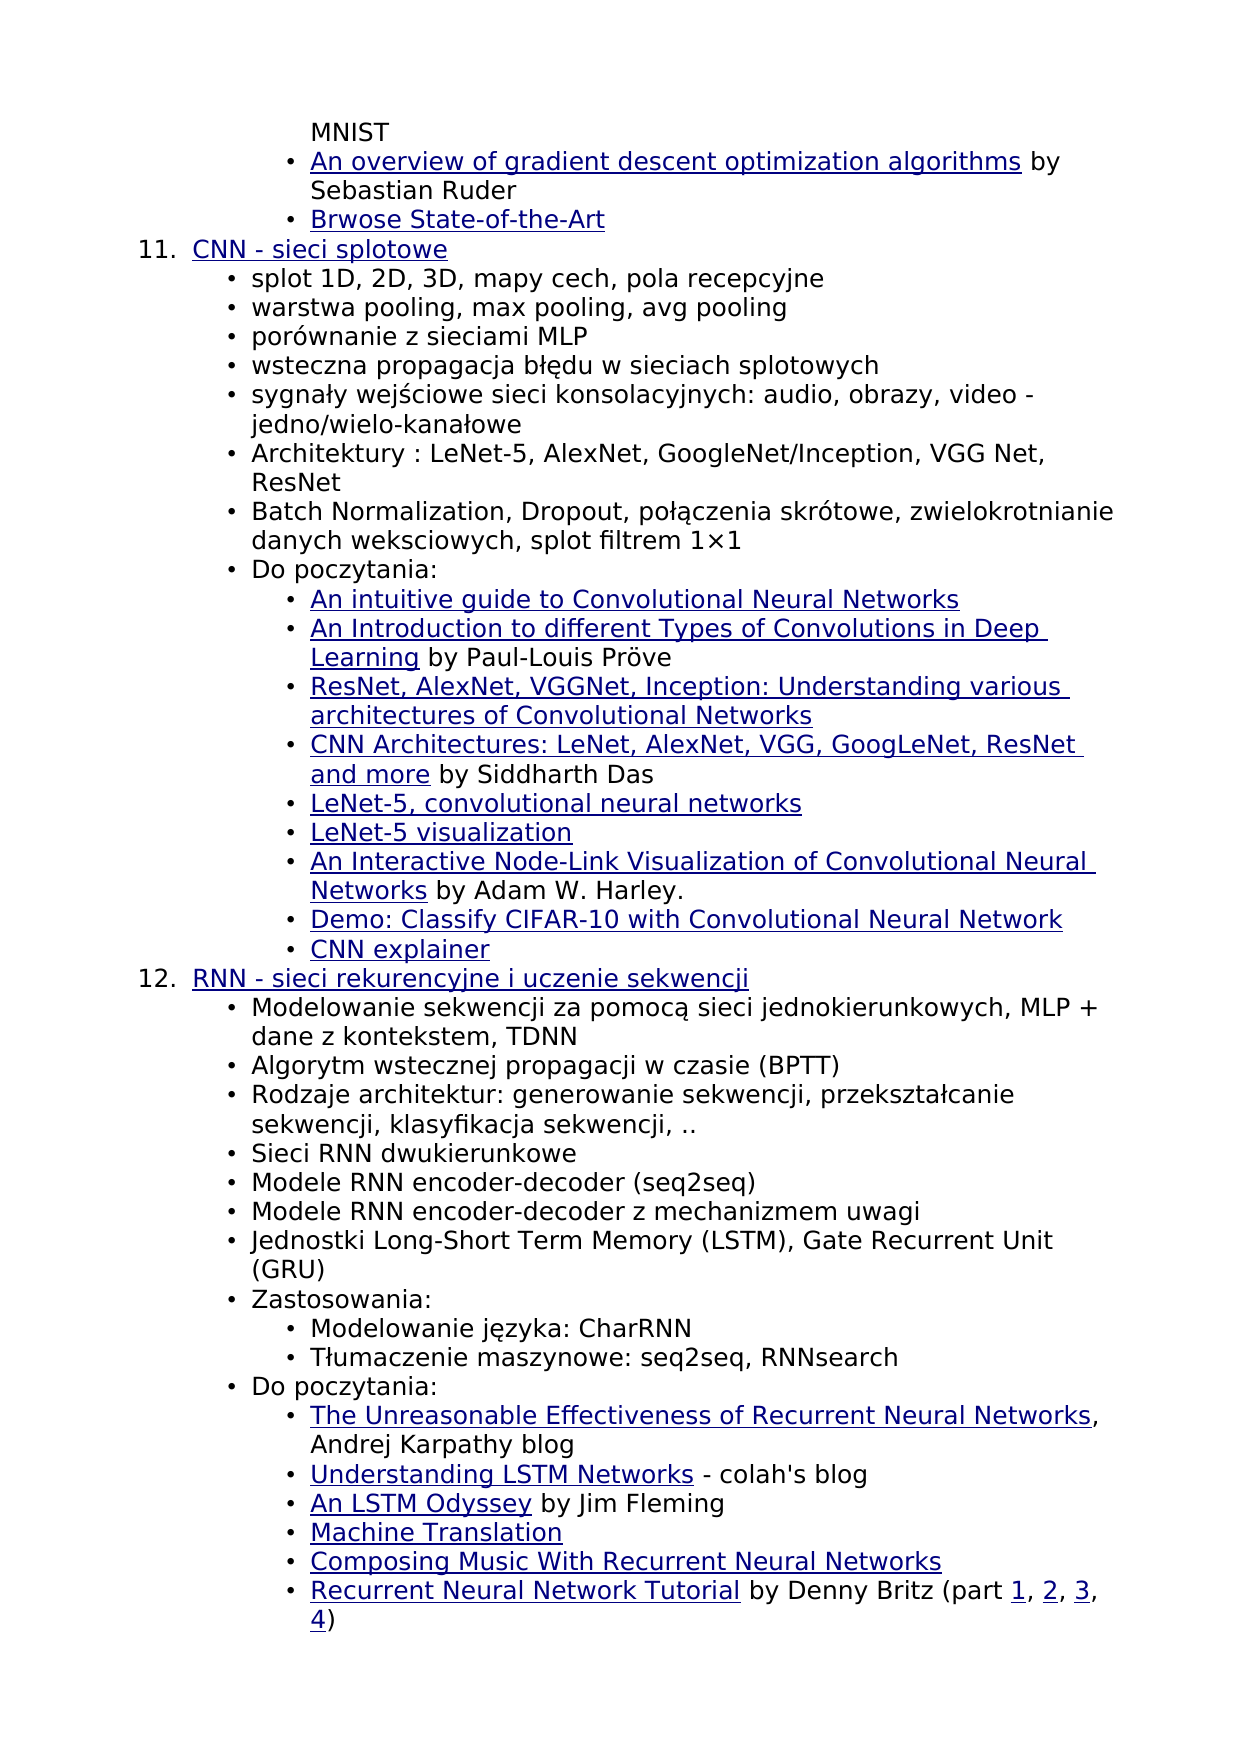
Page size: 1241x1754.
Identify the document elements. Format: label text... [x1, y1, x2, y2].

list Modelowanie języka: CharRNN [295, 1314, 1122, 1343]
list MNIST [295, 118, 1122, 147]
list An intuitive guide to Convolutional Neural Networks [295, 585, 1122, 614]
list Modele RNN encoder-decoder z mechanizmem uwagi [236, 1197, 1122, 1226]
list Sieci RNN dwukierunkowe [236, 1139, 1122, 1168]
list Architektury : LeNet-5, AlexNet, GoogleNet/Inception, VGG Net, ResNet [236, 439, 1122, 497]
list RNN - sieci rekurencyjne i uczenie sekwencji [177, 964, 1122, 993]
list CNN Architectures: LeNet, AlexNet, VGG, GoogLeNet, ResNet and more by Siddharth Das [295, 731, 1122, 789]
list An LSTM Odyssey by Jim Fleming [295, 1489, 1122, 1518]
list Tłumaczenie maszynowe: seq2seq, RNNsearch [295, 1343, 1122, 1372]
list Brwose State-of-the-Art [295, 206, 1122, 235]
list LeNet-5, convolutional neural networks [295, 789, 1122, 818]
list ResNet, AlexNet, VGGNet, Inception: Understanding various architectures of Convolutional Networks [295, 672, 1122, 731]
list Algorytm wstecznej propagacji w czasie (BPTT) [236, 1051, 1122, 1081]
list sygnały wejściowe sieci konsolacyjnych: audio, obrazy, video - jedno/wielo-kanałowe [236, 381, 1122, 439]
list Composing Music With Recurrent Neural Networks [295, 1547, 1122, 1576]
list Do poczytania: [236, 1372, 1122, 1401]
list Batch Normalization, Dropout, połączenia skrótowe, zwielokrotnianie danych weksciowych, splot filtrem 1×1 [236, 497, 1122, 556]
list porównanie z sieciami MLP [236, 322, 1122, 351]
list An overview of gradient descent optimization algorithms by Sebastian Ruder [295, 147, 1122, 206]
list splot 1D, 2D, 3D, mapy cech, pola recepcyjne [236, 264, 1122, 293]
list Recurrent Neural Network Tutorial by Denny Britz (part 1, 2, 3, 4) [295, 1576, 1122, 1635]
list Understanding LSTM Networks - colah's blog [295, 1460, 1122, 1489]
list Machine Translation [295, 1518, 1122, 1547]
list CNN explainer [295, 935, 1122, 964]
list Modele RNN encoder-decoder (seq2seq) [236, 1168, 1122, 1197]
list Modelowanie sekwencji za pomocą sieci jednokierunkowych, MLP + dane z kontekstem, TDNN [236, 993, 1122, 1051]
list Zastosowania: [236, 1285, 1122, 1314]
list Demo: Classify CIFAR-10 with Convolutional Neural Network [295, 906, 1122, 935]
list An Introduction to different Types of Convolutions in Deep Learning by Paul-Louis Pröve [295, 614, 1122, 672]
list The Unreasonable Effectiveness of Recurrent Neural Networks, Andrej Karpathy blog [295, 1401, 1122, 1460]
list An Interactive Node-Link Visualization of Convolutional Neural Networks by Adam W. Harley. [295, 847, 1122, 906]
list Jednostki Long-Short Term Memory (LSTM), Gate Recurrent Unit (GRU) [236, 1226, 1122, 1285]
list Do poczytania: [236, 556, 1122, 585]
list CNN - sieci splotowe [177, 235, 1122, 264]
list warstwa pooling, max pooling, avg pooling [236, 293, 1122, 322]
list wsteczna propagacja błędu w sieciach splotowych [236, 351, 1122, 381]
list LeNet-5 visualization [295, 818, 1122, 847]
list Rodzaje architektur: generowanie sekwencji, przekształcanie sekwencji, klasyfikacja sekwencji, .. [236, 1081, 1122, 1139]
